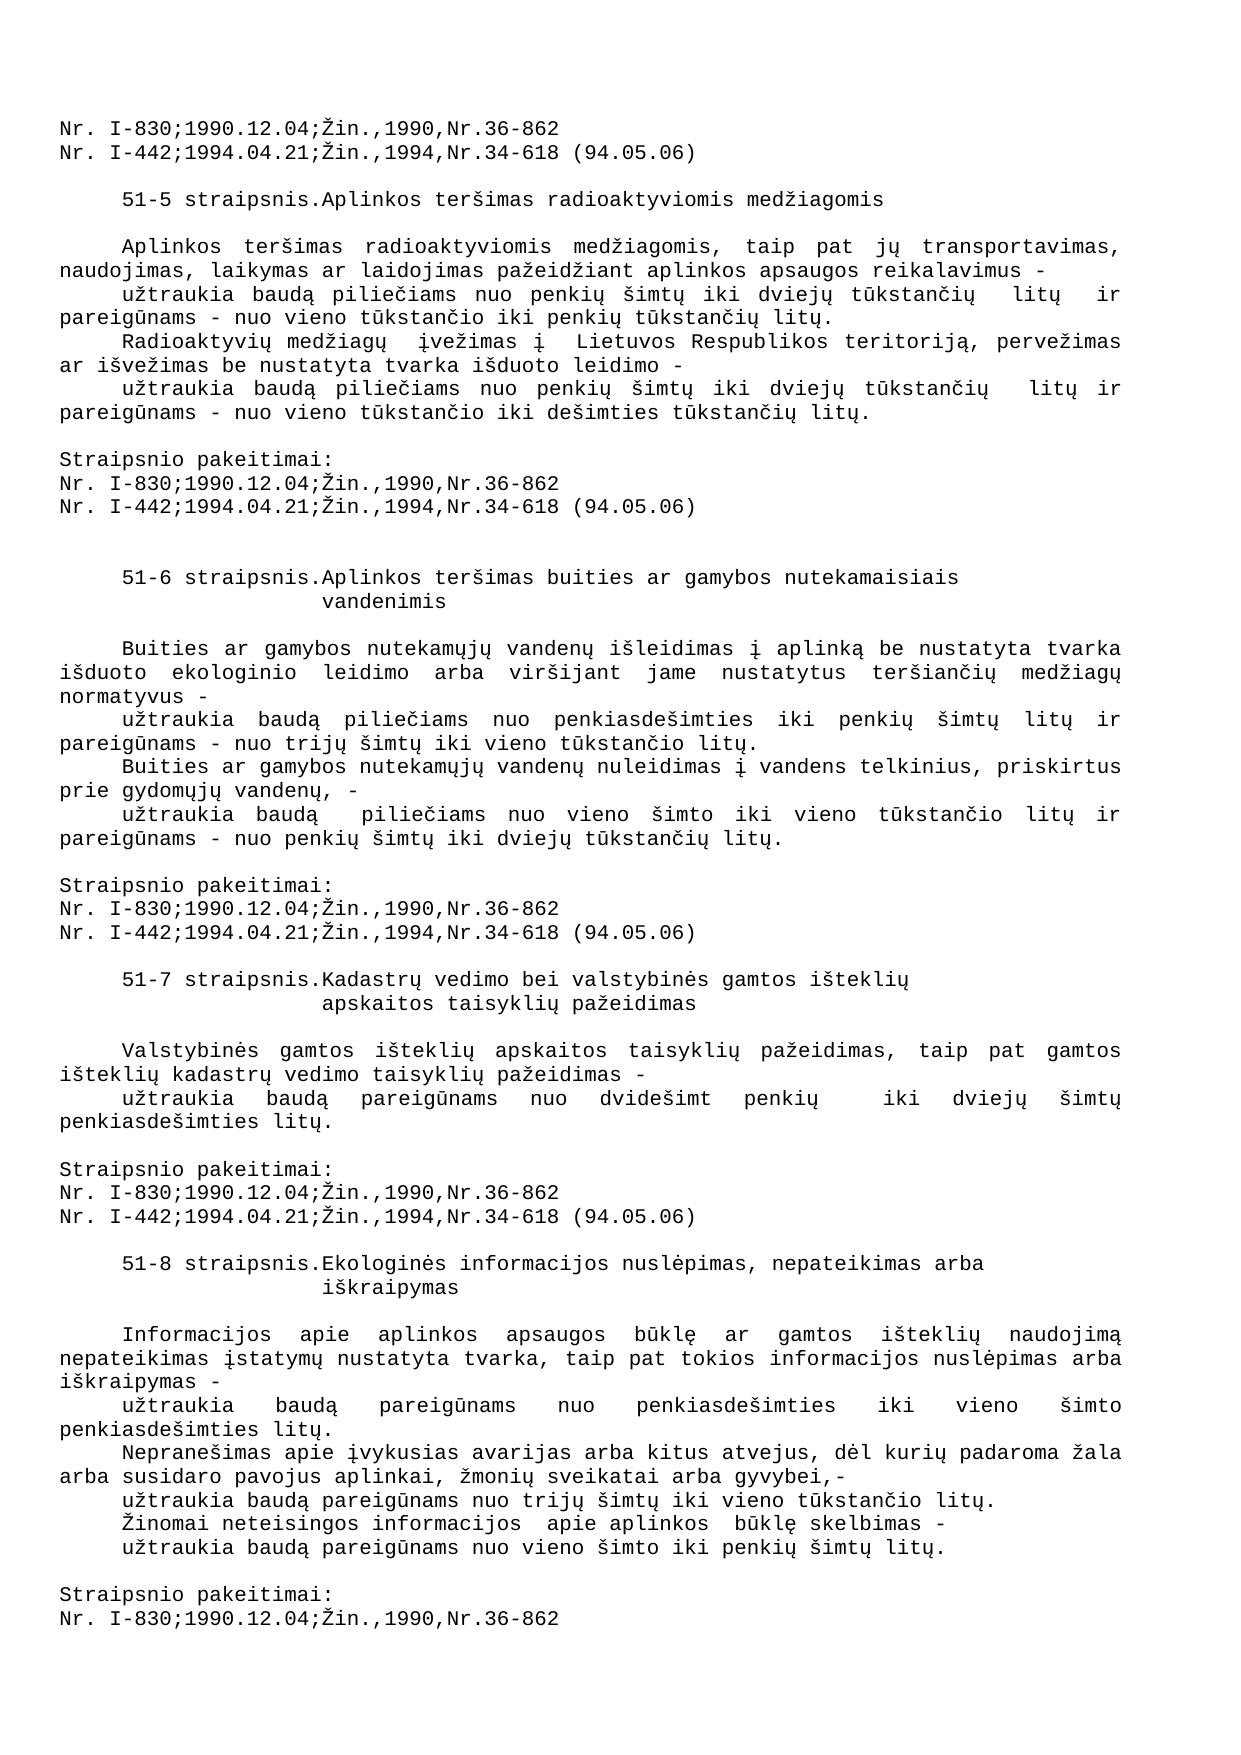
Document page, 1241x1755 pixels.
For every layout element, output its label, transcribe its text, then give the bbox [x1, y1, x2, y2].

text Straipsnio pakeitimai: [59, 449, 1122, 473]
text užtraukia baudą pareigūnams nuo dvidešimt penkių iki dviejų šimtų penkiasdešimties litų. [59, 1088, 1122, 1135]
text Nepranešimas apie įvykusias avarijas arba kitus atvejus, dėl kurių padaroma žala arba susidaro pavojus aplinkai, žmonių sveikatai arba gyvybei,- [59, 1442, 1122, 1489]
text vandenimis [59, 591, 1122, 615]
text Informacijos apie aplinkos apsaugos būklę ar gamtos išteklių naudojimą nepateikimas įstatymų nustatyta tvarka, taip pat tokios informacijos nuslėpimas arba iškraipymas - [59, 1324, 1122, 1395]
text Buities ar gamybos nutekamųjų vandenų išleidimas į aplinką be nustatyta tvarka išduoto ekologinio leidimo arba viršijant jame nustatytus teršiančių medžiagų normatyvus - [59, 638, 1122, 709]
text Nr. I-830;1990.12.04;Žin.,1990,Nr.36-862 [59, 1608, 1122, 1631]
text užtraukia baudą pareigūnams nuo trijų šimtų iki vieno tūkstančio litų. [59, 1489, 1122, 1513]
text Straipsnio pakeitimai: [59, 875, 1122, 898]
text Radioaktyvių medžiagų įvežimas į Lietuvos Respublikos teritoriją, pervežimas ar išvežimas be nustatyta tvarka išduoto leidimo - [59, 331, 1122, 378]
text Nr. I-442;1994.04.21;Žin.,1994,Nr.34-618 (94.05.06) [59, 142, 1122, 165]
text 51-8 straipsnis.Ekologinės informacijos nuslėpimas, nepateikimas arba [59, 1253, 1122, 1277]
text Nr. I-830;1990.12.04;Žin.,1990,Nr.36-862 [59, 1182, 1122, 1206]
text Straipsnio pakeitimai: [59, 1584, 1122, 1608]
text 51-7 straipsnis.Kadastrų vedimo bei valstybinės gamtos išteklių [59, 969, 1122, 993]
text Buities ar gamybos nutekamųjų vandenų nuleidimas į vandens telkinius, priskirtus prie gydomųjų vandenų, - [59, 757, 1122, 804]
text Nr. I-442;1994.04.21;Žin.,1994,Nr.34-618 (94.05.06) [59, 1206, 1122, 1229]
text Nr. I-442;1994.04.21;Žin.,1994,Nr.34-618 (94.05.06) [59, 496, 1122, 520]
text užtraukia baudą piliečiams nuo penkių šimtų iki dviejų tūkstančių litų ir pareigūnams - nuo vieno tūkstančio iki penkių tūkstančių litų. [59, 284, 1122, 331]
text užtraukia baudą piliečiams nuo vieno šimto iki vieno tūkstančio litų ir pareigūnams - nuo penkių šimtų iki dviejų tūkstančių litų. [59, 804, 1122, 851]
text užtraukia baudą piliečiams nuo penkių šimtų iki dviejų tūkstančių litų ir pareigūnams - nuo vieno tūkstančio iki dešimties tūkstančių litų. [59, 378, 1122, 426]
text Nr. I-442;1994.04.21;Žin.,1994,Nr.34-618 (94.05.06) [59, 922, 1122, 946]
text iškraipymas [59, 1277, 1122, 1300]
text užtraukia baudą piliečiams nuo penkiasdešimties iki penkių šimtų litų ir pareigūnams - nuo trijų šimtų iki vieno tūkstančio litų. [59, 709, 1122, 757]
text Nr. I-830;1990.12.04;Žin.,1990,Nr.36-862 [59, 118, 1122, 142]
text 51-6 straipsnis.Aplinkos teršimas buities ar gamybos nutekamaisiais [59, 567, 1122, 591]
text Valstybinės gamtos išteklių apskaitos taisyklių pažeidimas, taip pat gamtos išteklių kadastrų vedimo taisyklių pažeidimas - [59, 1040, 1122, 1088]
text užtraukia baudą pareigūnams nuo penkiasdešimties iki vieno šimto penkiasdešimties litų. [59, 1395, 1122, 1442]
text Nr. I-830;1990.12.04;Žin.,1990,Nr.36-862 [59, 473, 1122, 496]
text 51-5 straipsnis.Aplinkos teršimas radioaktyviomis medžiagomis [59, 189, 1122, 213]
text apskaitos taisyklių pažeidimas [59, 993, 1122, 1017]
text Aplinkos teršimas radioaktyviomis medžiagomis, taip pat jų transportavimas, naudojimas, laikymas ar laidojimas pažeidžiant aplinkos apsaugos reikalavimus - [59, 236, 1122, 284]
text užtraukia baudą pareigūnams nuo vieno šimto iki penkių šimtų litų. [59, 1537, 1122, 1561]
text Žinomai neteisingos informacijos apie aplinkos būklę skelbimas - [59, 1513, 1122, 1537]
text Straipsnio pakeitimai: [59, 1158, 1122, 1182]
text Nr. I-830;1990.12.04;Žin.,1990,Nr.36-862 [59, 898, 1122, 922]
